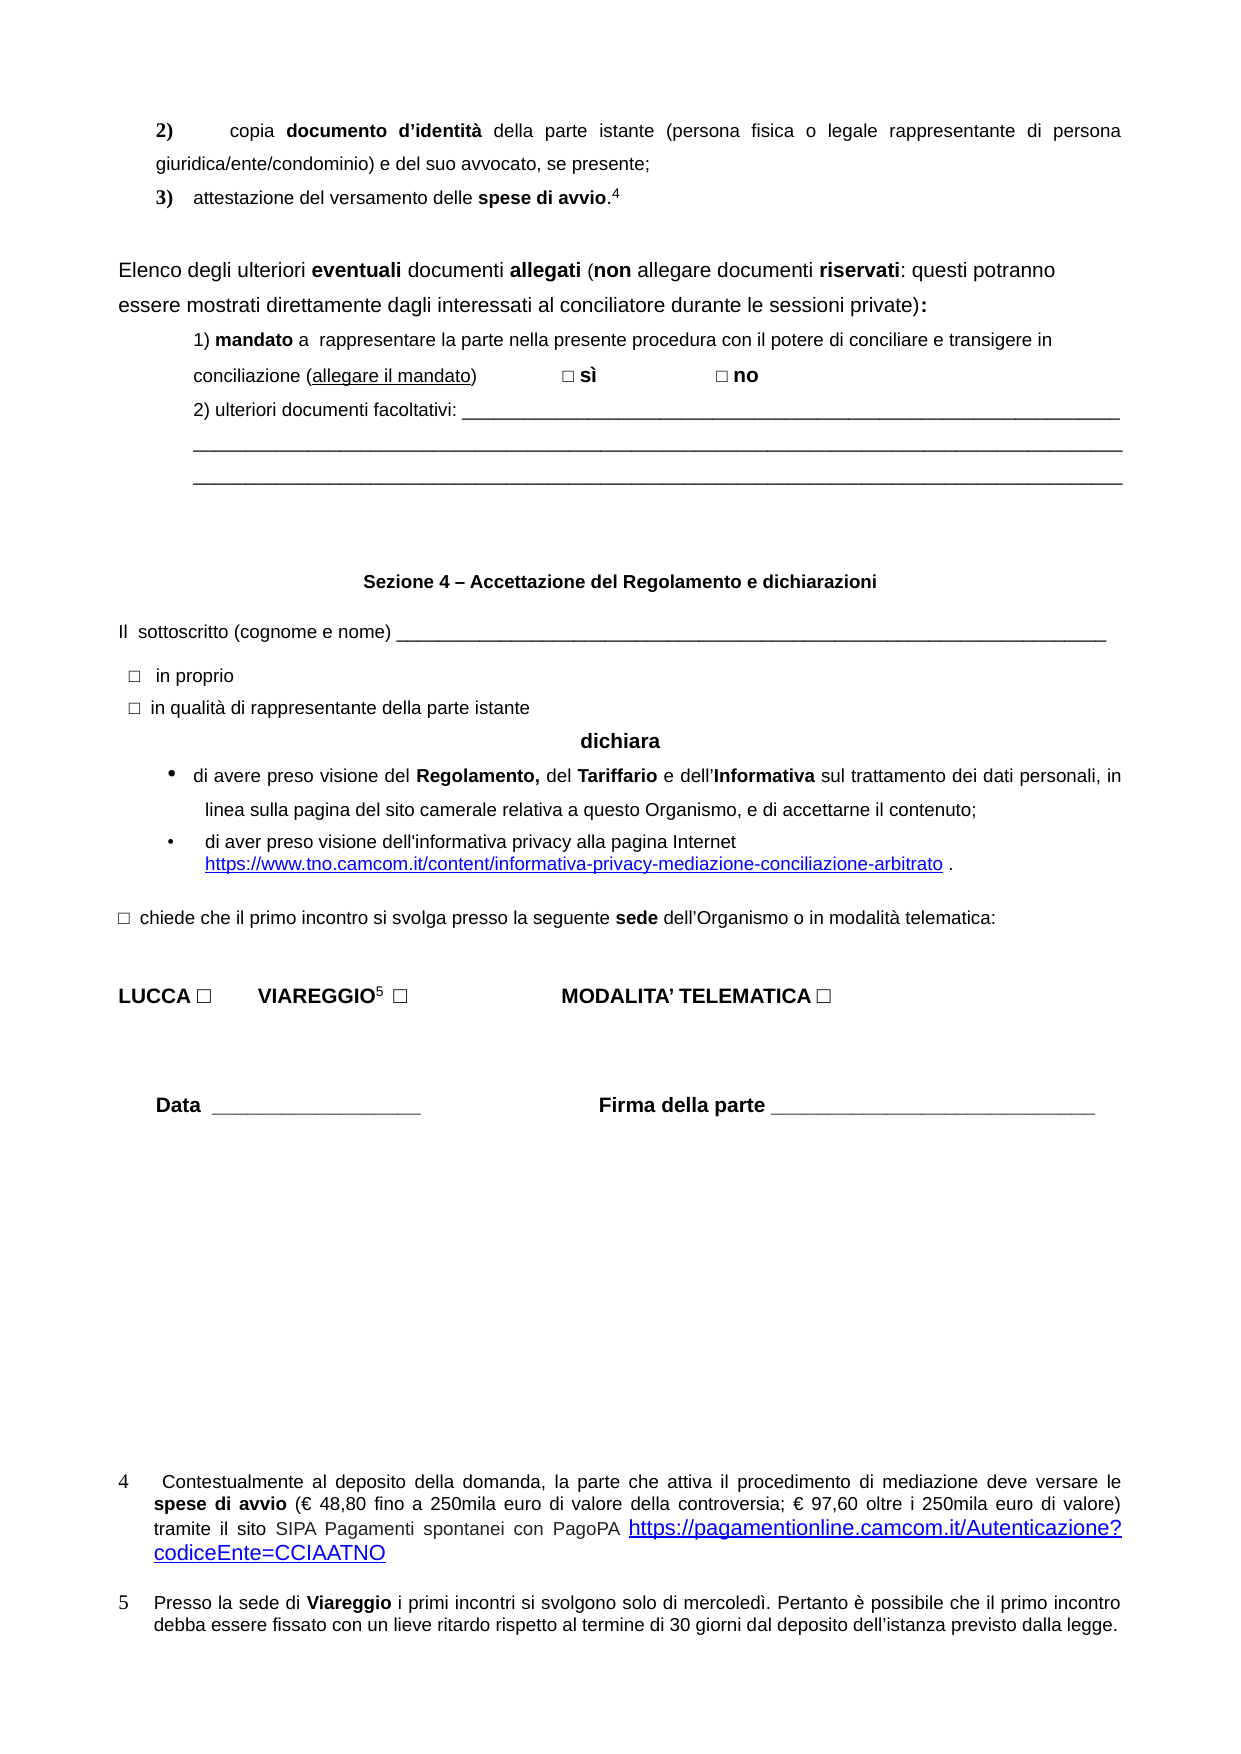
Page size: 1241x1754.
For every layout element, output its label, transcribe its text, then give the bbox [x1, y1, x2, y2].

subtitle Sezione 4 – Accettazione del Regolamento e dichiarazioni [118, 571, 1122, 593]
text Data __________________ Firma della parte ____________________________ [156, 1093, 1122, 1117]
list copia documento d’identità della parte istante (persona fisica o legale rappresentante di persona giuridica/ente/condominio) e del suo avvocato, se presente; [156, 118, 1122, 174]
text dichiara [118, 729, 1122, 753]
text LUCCA □ VIAREGGIO □ MODALITA’ TELEMATICA □ [118, 982, 1122, 1008]
text 1) mandato a rappresentare la parte nella presente procedura con il potere di conciliare e transigere in conciliazione (allegare il mandato) □ sì □ no [193, 329, 1122, 387]
text Elenco degli ulteriori eventuali documenti allegati (non allegare documenti riservati: questi potranno essere mostrati direttamente dagli interessati al conciliatore durante le sessioni private): [118, 257, 1122, 317]
list di aver preso visione dell'informativa privacy alla pagina Internet https://www.tno.camcom.it/content/informativa-privacy-mediazione-conciliazione-arbitrato . [167, 831, 1122, 874]
list Contestualmente al deposito della domanda, la parte che attiva il procedimento di mediazione deve versare le spese di avvio (€ 48,80 fino a 250mila euro di valore della controversia; € 97,60 oltre i 250mila euro di valore) tramite il sito SIPA Pagamenti spontanei con PagoPA https://pagamentionline.camcom.it/Autenticazione?codiceEnte=CCIAATNO [118, 1469, 1122, 1565]
text □ in qualità di rappresentante della parte istante [118, 697, 1122, 718]
text □ in proprio [118, 664, 1122, 686]
list attestazione del versamento delle spese di avvio. [156, 185, 1122, 209]
text Presso la sede di Viareggio i primi incontri si svolgono solo di mercoledì. Pertanto è possibile che il primo incontro debba essere fissato con un lieve ritardo rispetto al termine di 30 giorni dal deposito dell’istanza previsto dalla legge. [118, 1590, 1122, 1636]
text Il sottoscritto (cognome e nome) ____________________________________________________________________ [118, 621, 1122, 643]
text _________________________________________________________________________________________ [193, 452, 1122, 484]
text □ chiede che il primo incontro si svolga presso la seguente sede dell’Organismo o in modalità telematica: [118, 907, 1122, 928]
text 2) ulteriori documenti facoltativi: _______________________________________________________________ [193, 399, 1122, 420]
text _________________________________________________________________________________________ [193, 431, 1122, 451]
list di avere preso visione del Regolamento, del Tariffario e dell’Informativa sul trattamento dei dati personali, in linea sulla pagina del sito camerale relativa a questo Organismo, e di accettarne il contenuto; [167, 765, 1122, 820]
